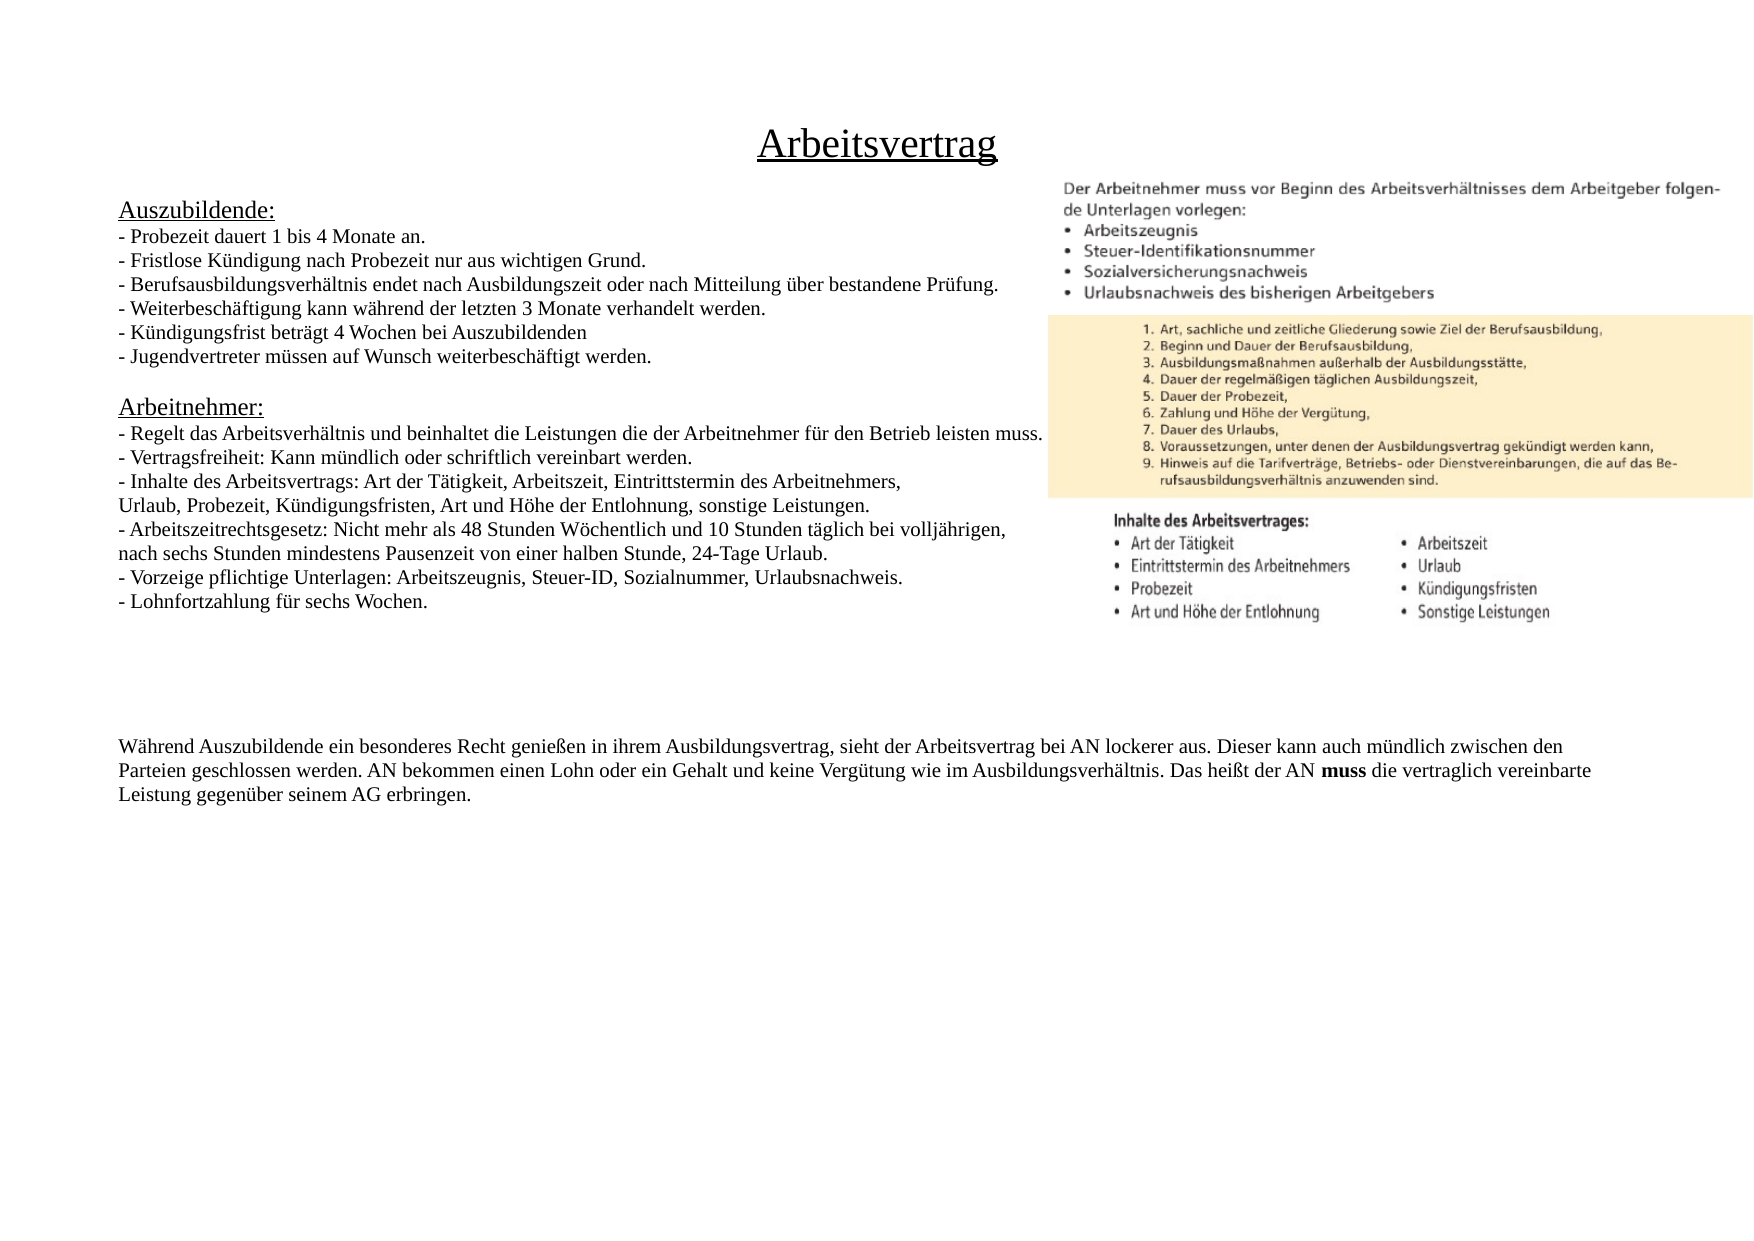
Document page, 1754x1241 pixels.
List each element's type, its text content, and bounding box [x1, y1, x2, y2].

text Arbeitnehmer: [118, 392, 1047, 421]
text - Berufsausbildungsverhältnis endet nach Ausbildungszeit oder nach Mitteilung über bestandene Prüfung. [118, 272, 1062, 296]
picture [1047, 315, 1754, 500]
text nach sechs Stunden mindestens Pausenzeit von einer halben Stunde, 24-Tage Urlaub. [118, 541, 1112, 565]
text - Fristlose Kündigung nach Probezeit nur aus wichtigen Grund. [118, 248, 1062, 272]
text Während Auszubildende ein besonderes Recht genießen in ihrem Ausbildungsvertrag, sieht der Arbeitsvertrag bei AN lockerer aus. Dieser kann auch mündlich zwischen den Parteien geschlossen werden. AN bekommen einen Lohn oder ein Gehalt und keine Vergütung wie im Ausbildungsverhältnis. Das heißt der AN muss die vertraglich vereinbarte Leistung gegenüber seinem AG erbringen. [118, 733, 1636, 854]
text - Vertragsfreiheit: Kann mündlich oder schriftlich vereinbart werden. [118, 445, 1047, 469]
text - Vorzeige pflichtige Unterlagen: Arbeitszeugnis, Steuer-ID, Sozialnummer, Urlaubsnachweis. [118, 565, 1112, 589]
text - Jugendvertreter müssen auf Wunsch weiterbeschäftigt werden. [118, 344, 1047, 368]
text - Arbeitszeitrechtsgesetz: Nicht mehr als 48 Stunden Wöchentlich und 10 Stunden täglich bei volljährigen, [118, 517, 1112, 541]
picture [1112, 510, 1563, 629]
text [1563, 541, 1636, 565]
text Auszubildende: [118, 195, 1062, 223]
text - Probezeit dauert 1 bis 4 Monate an. [118, 223, 1062, 248]
text - Lohnfortzahlung für sechs Wochen. [118, 589, 1112, 613]
text Arbeitsvertrag [118, 118, 1636, 166]
text - Inhalte des Arbeitsvertrags: Art der Tätigkeit, Arbeitszeit, Eintrittstermin des Arbeitnehmers, [118, 469, 1047, 493]
text - Kündigungsfrist beträgt 4 Wochen bei Auszubildenden [118, 320, 1047, 344]
text - Weiterbeschäftigung kann während der letzten 3 Monate verhandelt werden. [118, 296, 1636, 320]
picture [1062, 176, 1729, 306]
text Urlaub, Probezeit, Kündigungsfristen, Art und Höhe der Entlohnung, sonstige Leistungen. [118, 493, 1636, 517]
text [1563, 589, 1636, 613]
text - Regelt das Arbeitsverhältnis und beinhaltet die Leistungen die der Arbeitnehmer für den Betrieb leisten muss. [118, 421, 1047, 445]
